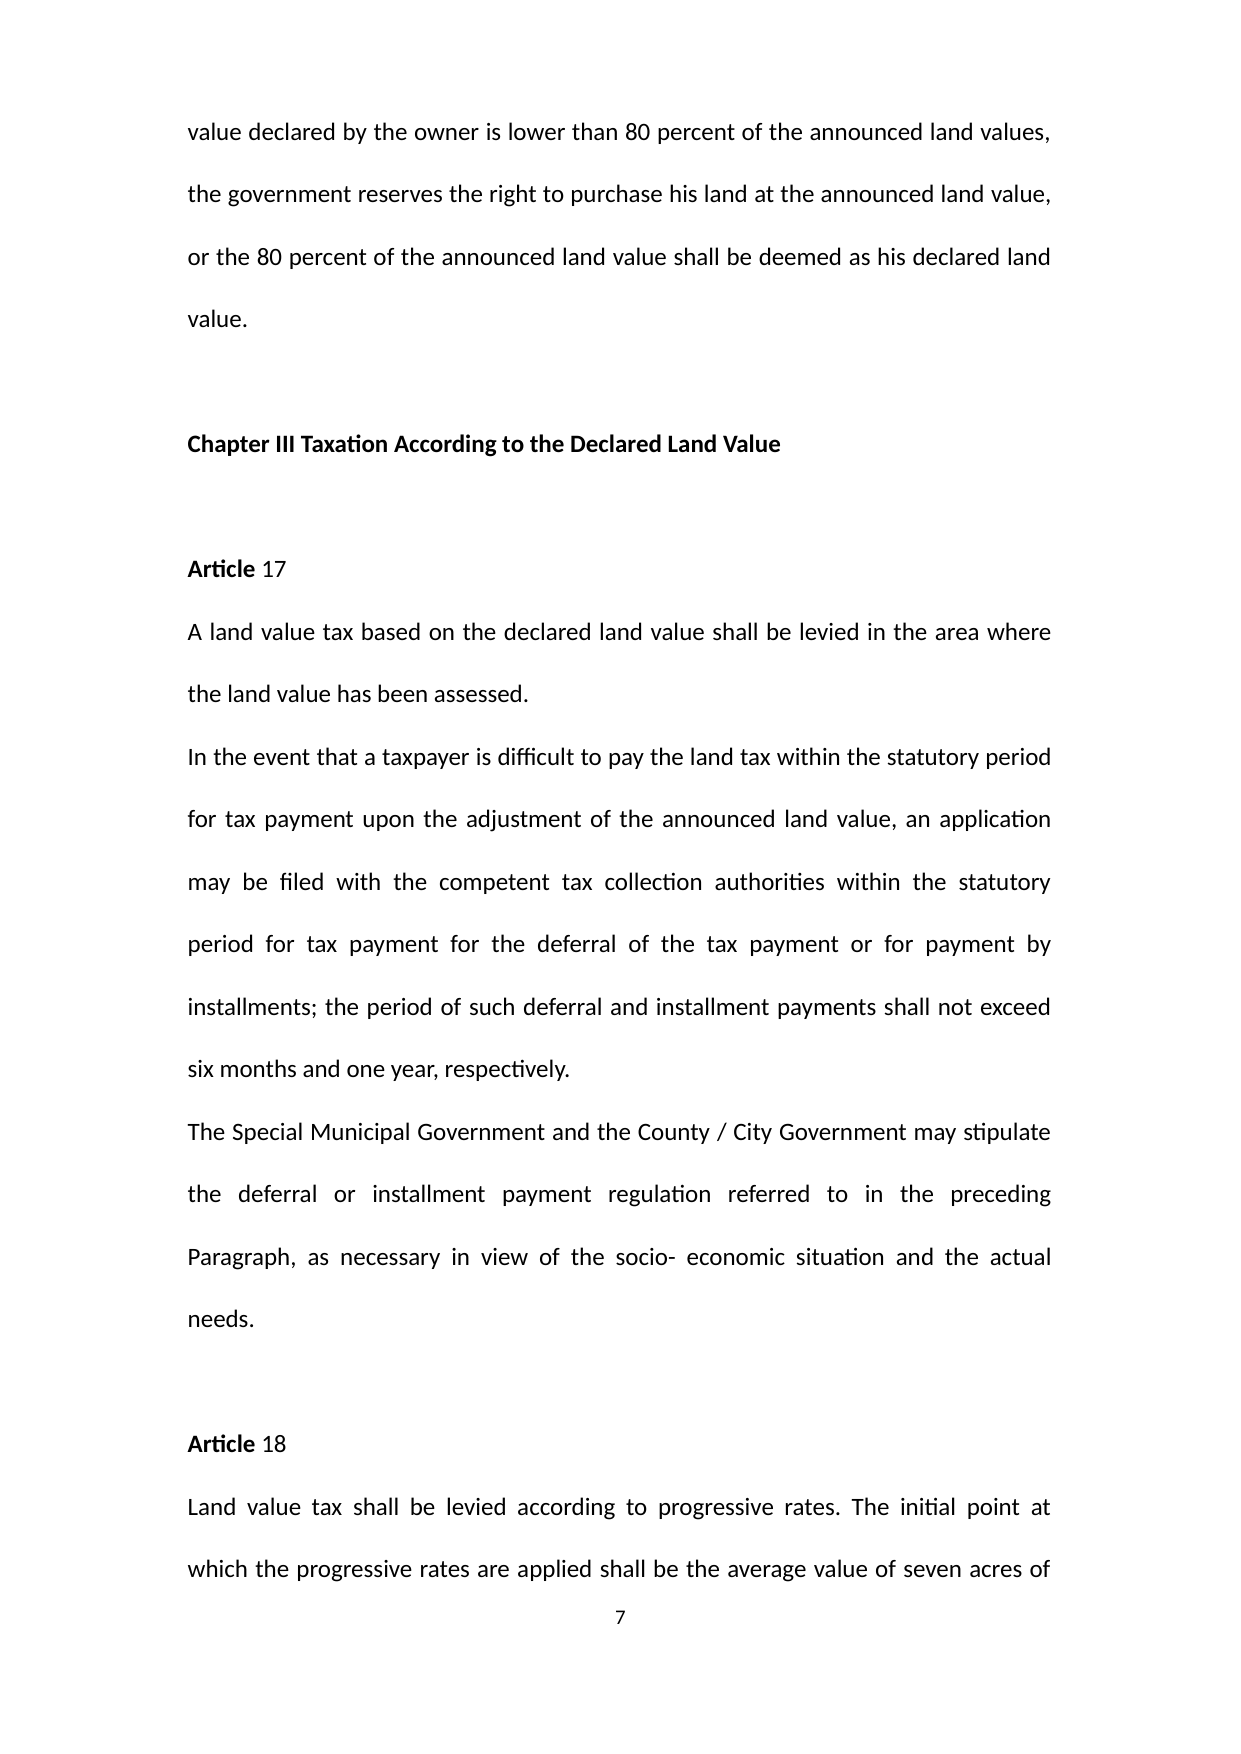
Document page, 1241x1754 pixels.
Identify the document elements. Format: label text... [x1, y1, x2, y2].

text A land value tax based on the declared land value shall be levied in the area where the land value has been assessed. [187, 589, 1053, 714]
text value declared by the owner is lower than 80 percent of the announced land values, the government reserves the right to purchase his land at the announced land value, or the 80 percent of the announced land value shall be deemed as his declared land value. [187, 89, 1053, 339]
text Article 17 [187, 527, 1053, 589]
text Land value tax shall be levied according to progressive rates. The initial point at which the progressive rates are applied shall be the average value of seven acres of [187, 1464, 1053, 1589]
text The Special Municipal Government and the County / City Government may stipulate the deferral or installment payment regulation referred to in the preceding Paragraph, as necessary in view of the socio- economic situation and the actual needs. [187, 1089, 1053, 1339]
text In the event that a taxpayer is difficult to pay the land tax within the statutory period for tax payment upon the adjustment of the announced land value, an application may be filed with the competent tax collection authorities within the statutory period for tax payment for the deferral of the tax payment or for payment by installments; the period of such deferral and installment payments shall not exceed six months and one year, respectively. [187, 714, 1053, 1089]
text Chapter III Taxation According to the Declared Land Value [187, 402, 1053, 464]
text Article 18 [187, 1402, 1053, 1464]
